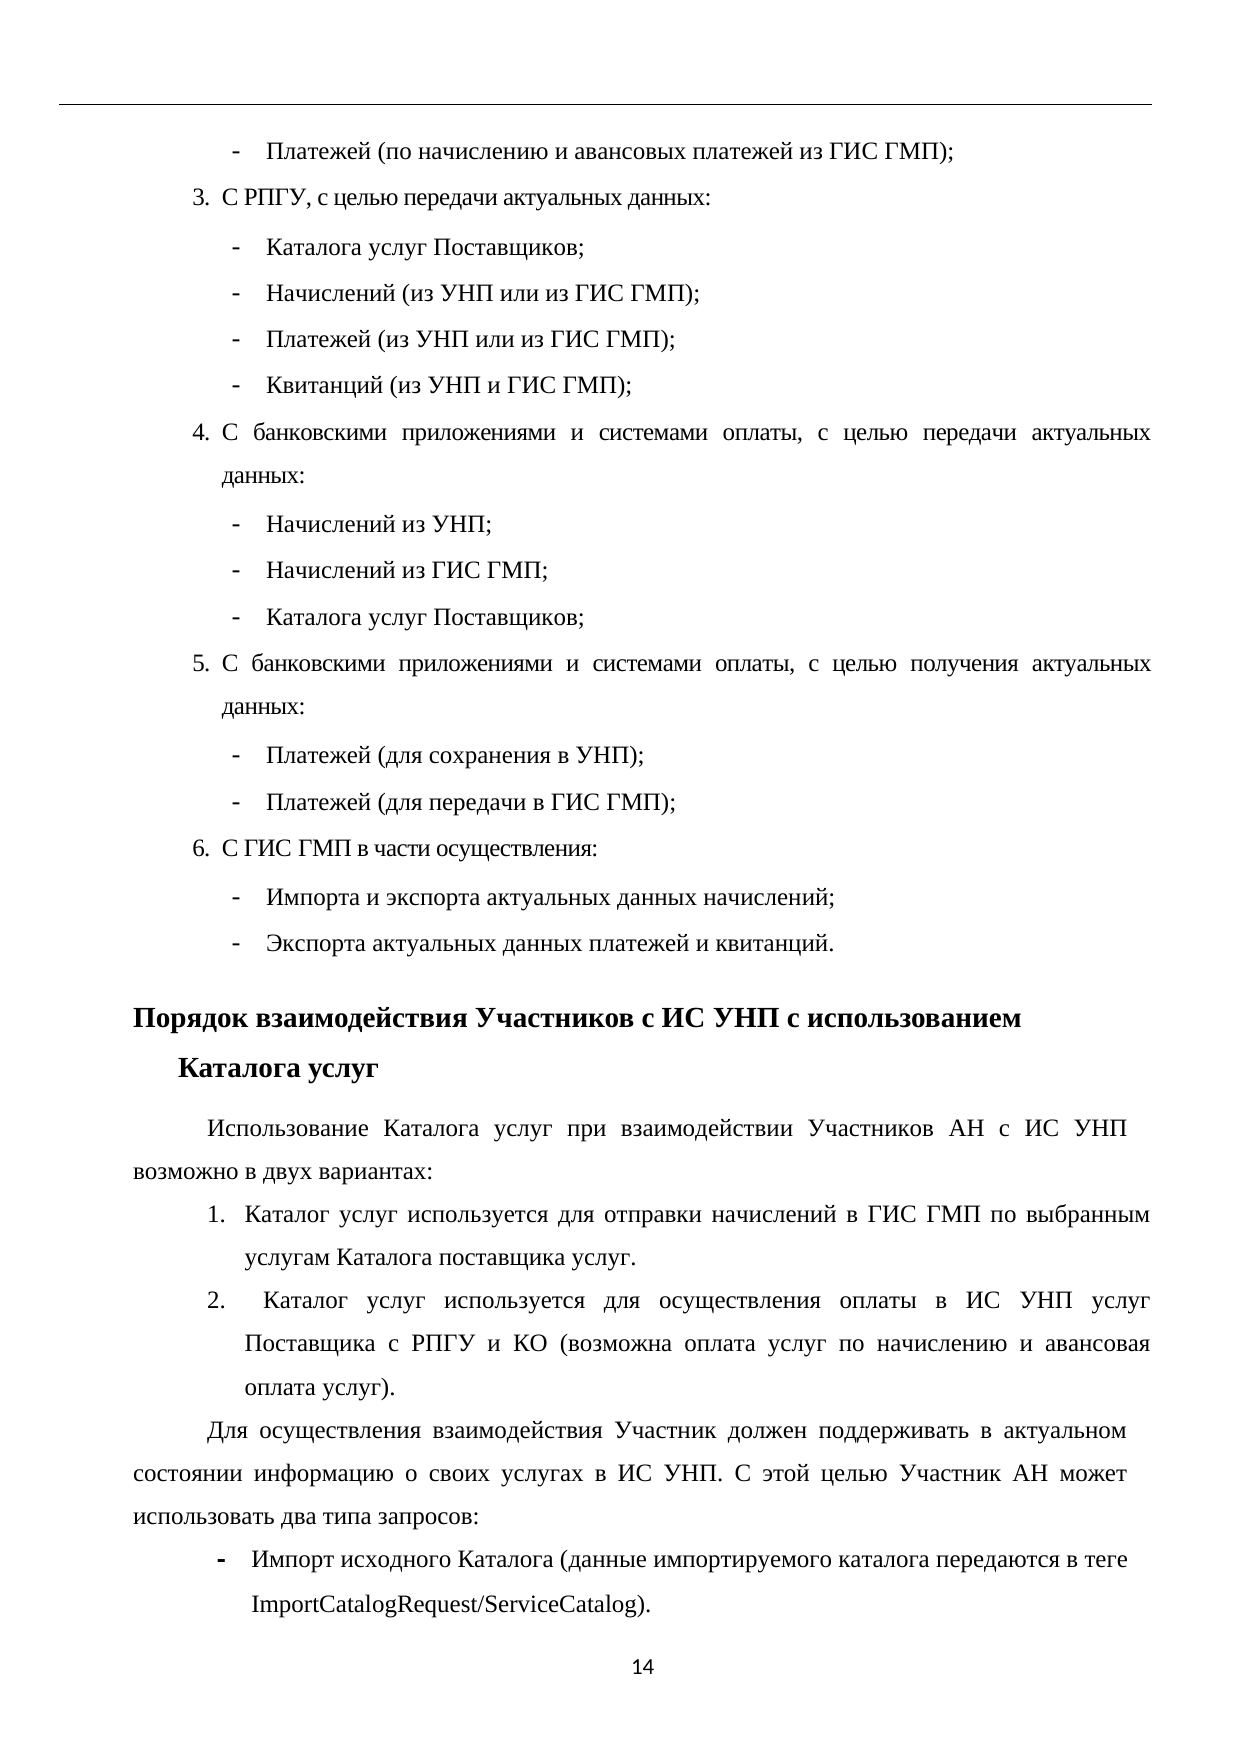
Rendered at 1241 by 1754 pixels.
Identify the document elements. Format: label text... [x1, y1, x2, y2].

list Экспорта актуальных данных платежей и квитанций. [228, 928, 1152, 959]
list Платежей (из УНП или из ГИС ГМП); [228, 324, 1152, 355]
list С ГИС ГМП в части осуществления: [192, 833, 1152, 862]
list Каталог услуг используется для отправки начислений в ГИС ГМП по выбранным услугам Каталога поставщика услуг. [207, 1199, 1152, 1271]
list С банковскими приложениями и системами оплаты, с целью передачи актуальных данных: [192, 417, 1152, 488]
list Каталога услуг Поставщиков; [228, 602, 1152, 632]
list С РПГУ, с целью передачи актуальных данных: [192, 182, 1152, 211]
list Квитанций (из УНП и ГИС ГМП); [228, 370, 1152, 401]
list Платежей (для передачи в ГИС ГМП); [228, 787, 1152, 817]
list Платежей (для сохранения в УНП); [228, 740, 1152, 771]
list Начислений (из УНП или из ГИС ГМП); [228, 278, 1152, 309]
list Импорта и экспорта актуальных данных начислений; [228, 882, 1152, 913]
list С банковскими приложениями и системами оплаты, с целью получения актуальных данных: [192, 648, 1152, 720]
list Импорт исходного Каталога (данные импортируемого каталога передаются в теге ImportCatalogRequest/ServiceCatalog). [213, 1544, 1128, 1618]
list Каталог услуг используется для осуществления оплаты в ИС УНП услуг Поставщика с РПГУ и КО (возможна оплата услуг по начислению и авансовая оплата услуг). [207, 1285, 1152, 1400]
list Каталога услуг Поставщиков; [228, 232, 1152, 262]
subtitle Порядок взаимодействия Участников с ИС УНП с использованием Каталога услуг [133, 1000, 1152, 1083]
list Начислений из ГИС ГМП; [228, 555, 1152, 586]
text Для осуществления взаимодействия Участник должен поддерживать в актуальном состоянии информацию о своих услугах в ИС УНП. С этой целью Участник АН может использовать два типа запросов: [133, 1415, 1128, 1530]
list Платежей (по начислению и авансовых платежей из ГИС ГМП); [228, 136, 1152, 167]
text Использование Каталога услуг при взаимодействии Участников АН с ИС УНП возможно в двух вариантах: [133, 1113, 1128, 1185]
list Начислений из УНП; [228, 509, 1152, 540]
